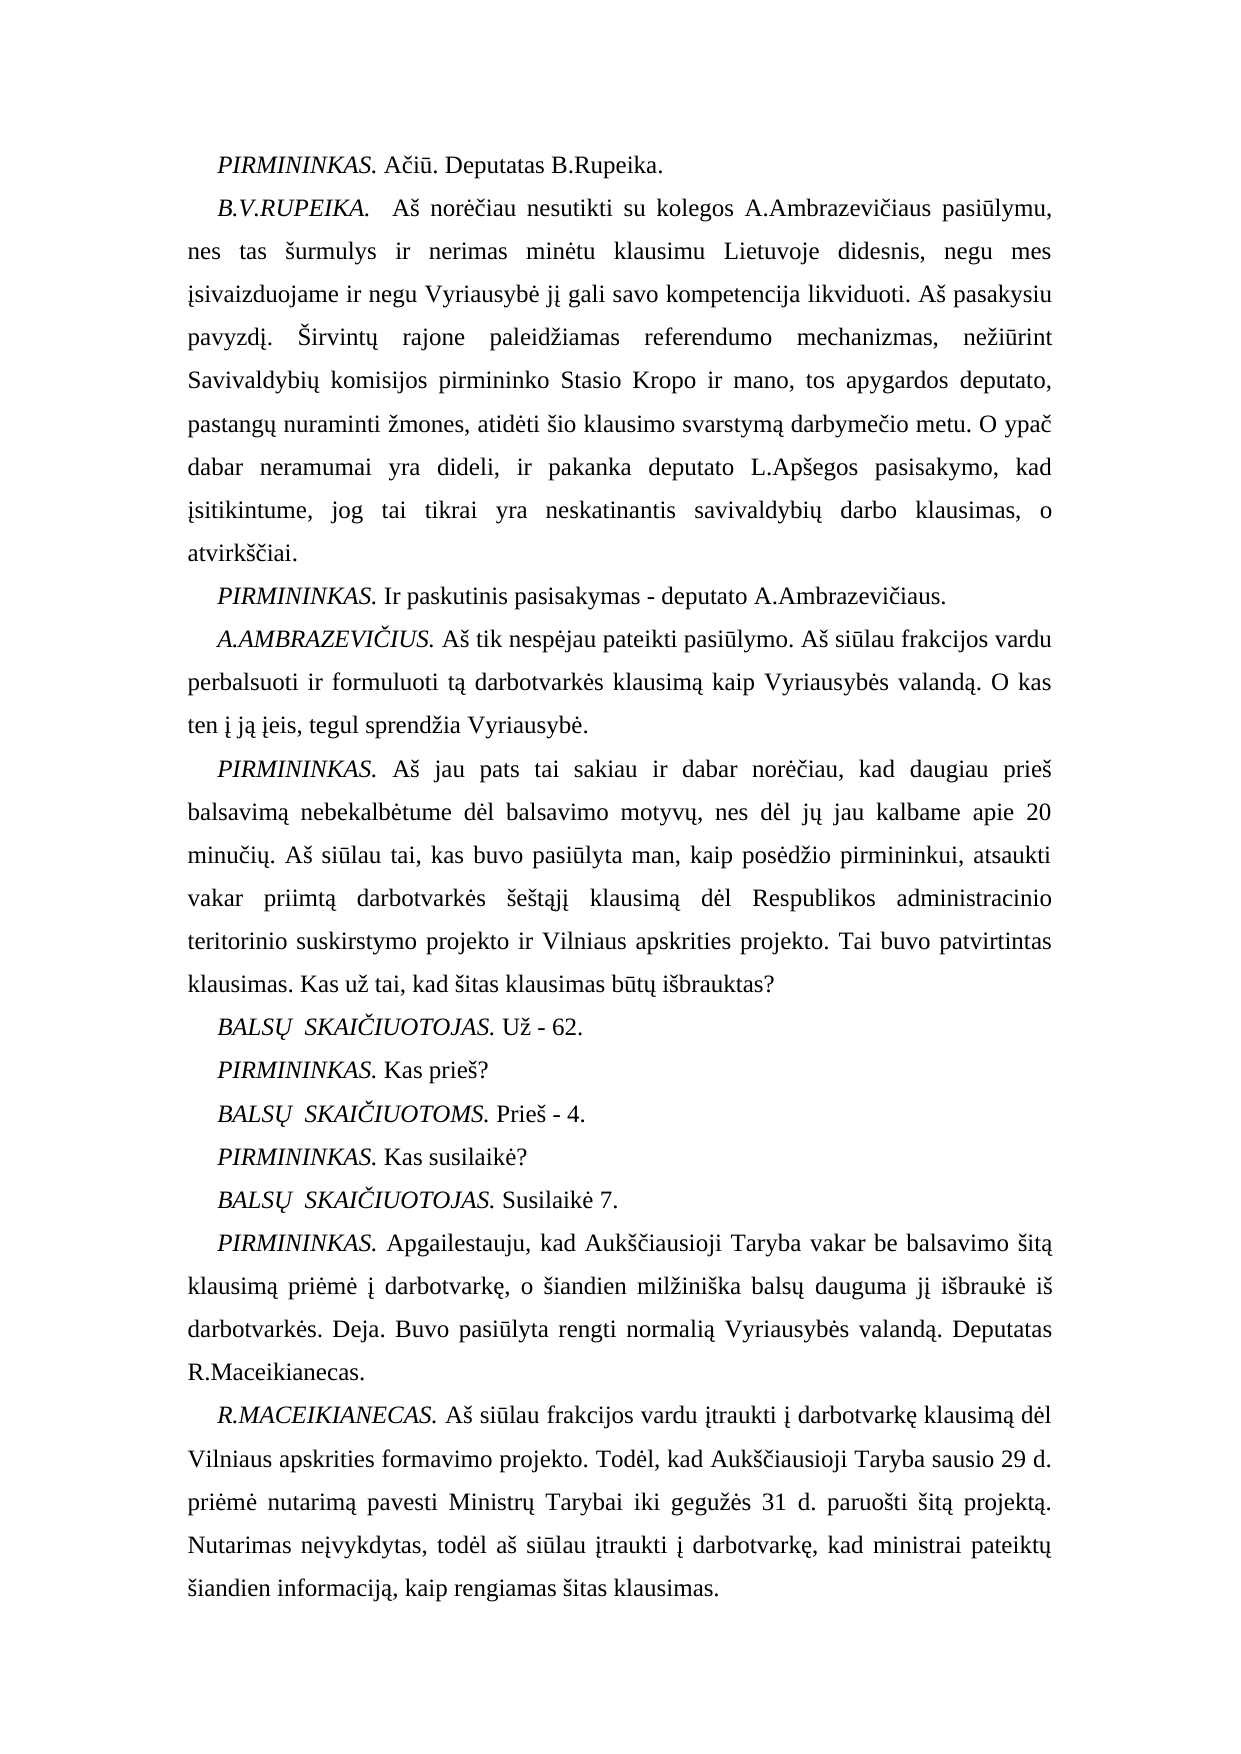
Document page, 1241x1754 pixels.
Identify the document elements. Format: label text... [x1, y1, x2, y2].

text BALSŲ SKAIČIUOTOJAS. Susilaikė 7. [187, 1185, 1053, 1214]
text BALSŲ SKAIČIUOTOMS. Prieš - 4. [187, 1099, 1053, 1127]
text BALSŲ SKAIČIUOTOJAS. Už - 62. [187, 1012, 1053, 1041]
text PIRMININKAS. Ačiū. Deputatas B.Rupeika. [187, 150, 1053, 179]
text R.MACEIKIANECAS. Aš siūlau frakcijos vardu įtraukti į darbotvarkę klausimą dėl Vilniaus apskrities formavimo projekto. Todėl, kad Aukščiausioji Taryba sausio 29 d. priėmė nutarimą pavesti Ministrų Tarybai iki gegužės 31 d. paruošti šitą projektą. Nutarimas neįvykdytas, todėl aš siūlau įtraukti į darbotvarkę, kad ministrai pateiktų šiandien informaciją, kaip rengiamas šitas klausimas. [187, 1401, 1053, 1602]
text A.AMBRAZEVIČIUS. Aš tik nespėjau pateikti pasiūlymo. Aš siūlau frakcijos vardu perbalsuoti ir formuluoti tą darbotvarkės klausimą kaip Vyriausybės valandą. O kas ten į ją įeis, tegul sprendžia Vyriausybė. [187, 624, 1053, 739]
text PIRMININKAS. Ir paskutinis pasisakymas - deputato A.Ambrazevičiaus. [187, 581, 1053, 610]
text PIRMININKAS. Apgailestauju, kad Aukščiausioji Taryba vakar be balsavimo šitą klausimą priėmė į darbotvarkę, o šiandien milžiniška balsų dauguma jį išbraukė iš darbotvarkės. Deja. Buvo pasiūlyta rengti normalią Vyriausybės valandą. Deputatas R.Maceikianecas. [187, 1228, 1053, 1386]
text PIRMININKAS. Kas susilaikė? [187, 1142, 1053, 1171]
text B.V.RUPEIKA. Aš norėčiau nesutikti su kolegos A.Ambrazevičiaus pasiūlymu, nes tas šurmulys ir nerimas minėtu klausimu Lietuvoje didesnis, negu mes įsivaizduojame ir negu Vyriausybė jį gali savo kompetencija likviduoti. Aš pasakysiu pavyzdį. Širvintų rajone paleidžiamas referendumo mechanizmas, nežiūrint Savivaldybių komisijos pirmininko Stasio Kropo ir mano, tos apygardos deputato, pastangų nuraminti žmones, atidėti šio klausimo svarstymą darbymečio metu. O ypač dabar neramumai yra dideli, ir pakanka deputato L.Apšegos pasisakymo, kad įsitikintume, jog tai tikrai yra neskatinantis savivaldybių darbo klausimas, o atvirkščiai. [187, 193, 1053, 567]
text PIRMININKAS. Kas prieš? [187, 1056, 1053, 1084]
text PIRMININKAS. Aš jau pats tai sakiau ir dabar norėčiau, kad daugiau prieš balsavimą nebekalbėtume dėl balsavimo motyvų, nes dėl jų jau kalbame apie 20 minučių. Aš siūlau tai, kas buvo pasiūlyta man, kaip posėdžio pirmininkui, atsaukti vakar priimtą darbotvarkės šeštąjį klausimą dėl Respublikos administracinio teritorinio suskirstymo projekto ir Vilniaus apskrities projekto. Tai buvo patvirtintas klausimas. Kas už tai, kad šitas klausimas būtų išbrauktas? [187, 754, 1053, 998]
